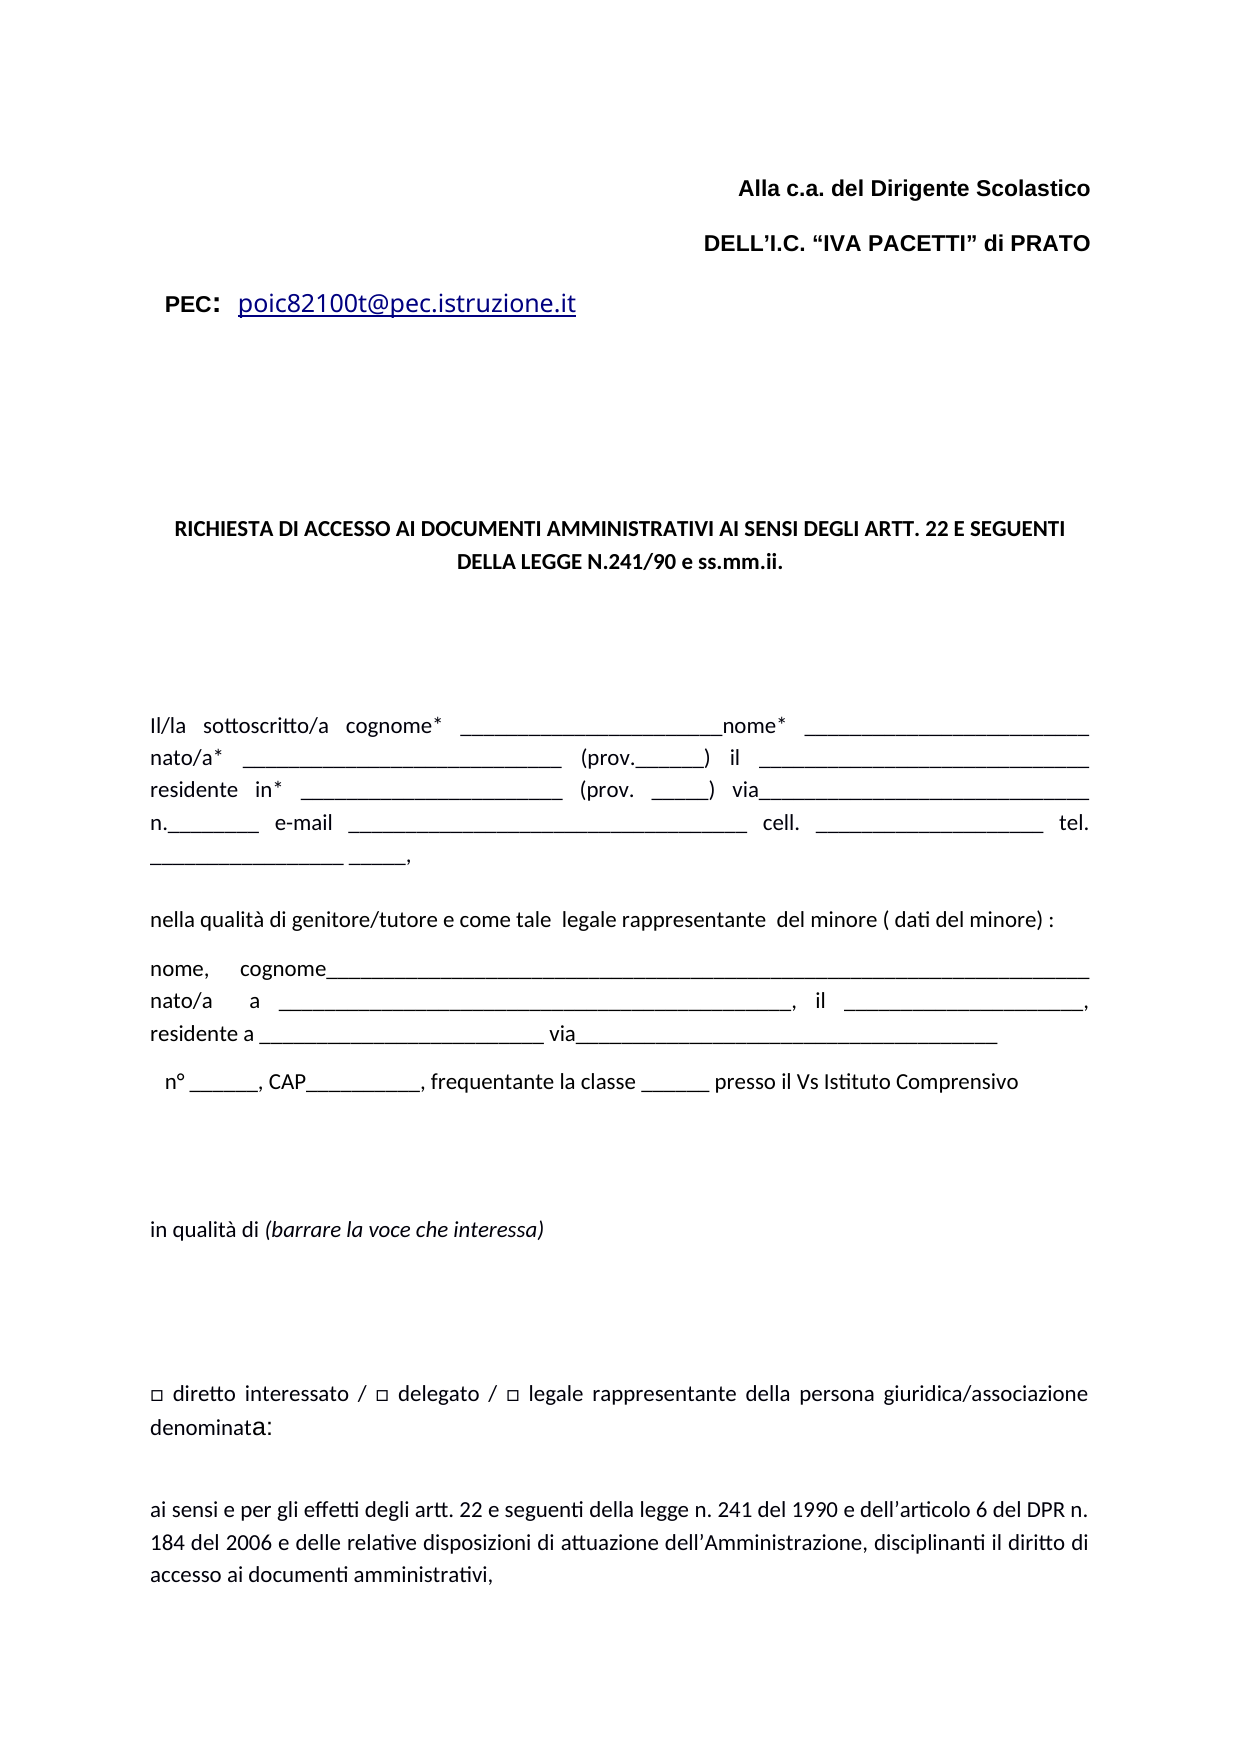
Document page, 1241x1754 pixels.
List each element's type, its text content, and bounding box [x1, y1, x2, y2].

text □ diretto interessato / □ delegato / □ legale rappresentante della persona giuridica/associazione denominata: [150, 1379, 1091, 1441]
text nella qualità di genitore/tutore e come tale legale rappresentante del minore ( dati del minore) : [150, 905, 1091, 933]
text ai sensi e per gli effetti degli artt. 22 e seguenti della legge n. 241 del 1990 e dell’articolo 6 del DPR n. 184 del 2006 e delle relative disposizioni di attuazione dell’Amministrazione, disciplinanti il diritto di accesso ai documenti amministrativi, [150, 1495, 1091, 1588]
text PEC: poic82100t@pec.istruzione.it [150, 285, 1091, 320]
text RICHIESTA DI ACCESSO AI DOCUMENTI AMMINISTRATIVI AI SENSI DEGLI ARTT. 22 E SEGUENTI DELLA LEGGE N.241/90 e ss.mm.ii. [150, 514, 1091, 575]
text nome, cognome___________________________________________________________________ nato/a a _____________________________________________, il _____________________, residente a _________________________ via_____________________________________ [150, 954, 1091, 1047]
text in qualità di (barrare la voce che interessa) [150, 1215, 1091, 1243]
text Il/la sottoscritto/a cognome* _______________________nome* _________________________ nato/a* ____________________________ (prov.______) il _____________________________ residente in* _______________________ (prov. _____) via_____________________________ n.________ e-mail ___________________________________ cell. ____________________ tel. _________________ _____, [150, 711, 1091, 868]
text n° ______, CAP__________, frequentante la classe ______ presso il Vs Istituto Comprensivo [150, 1067, 1091, 1096]
text Alla c.a. del Dirigente Scolastico [150, 175, 1091, 201]
text DELL’I.C. “IVA PACETTI” di PRATO [150, 230, 1091, 257]
